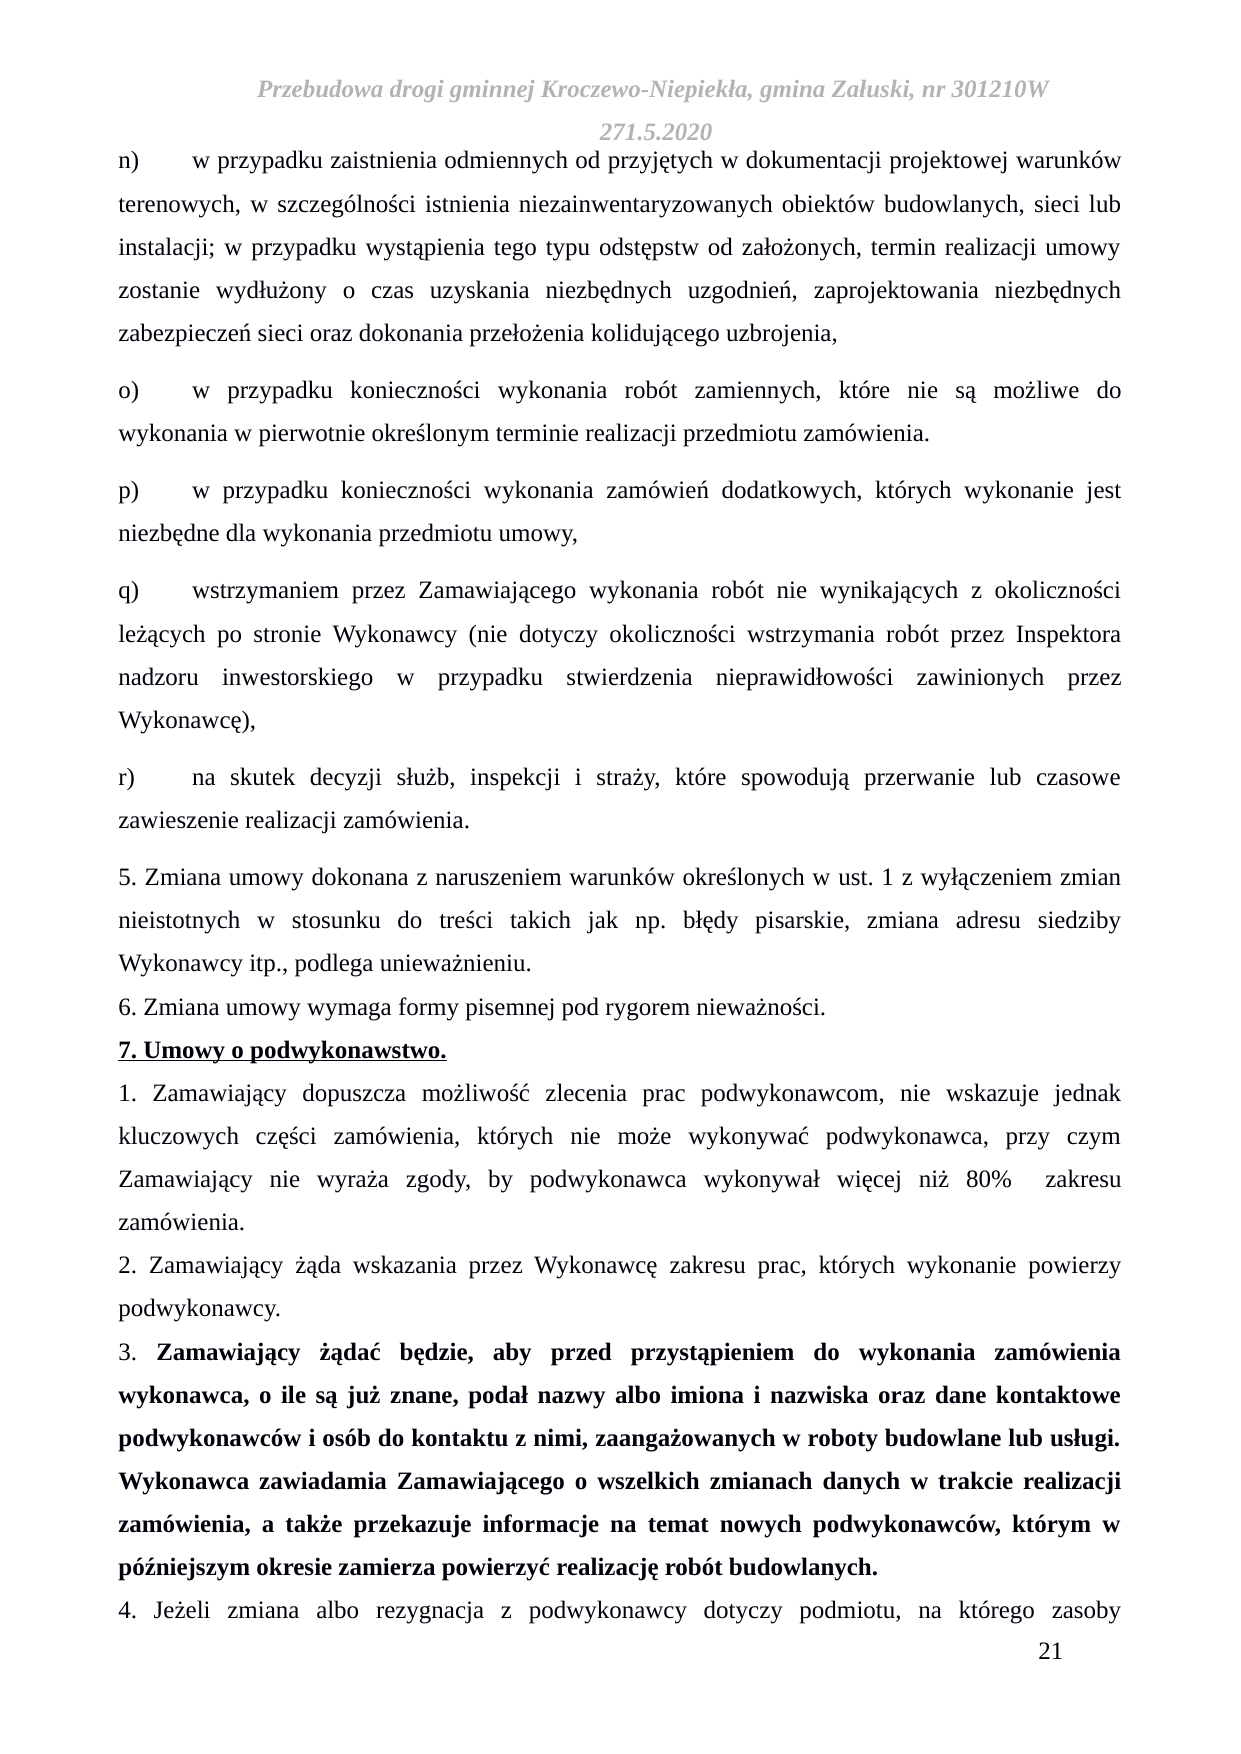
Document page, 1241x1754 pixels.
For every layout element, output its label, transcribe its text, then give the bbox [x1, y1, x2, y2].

text 2. Zamawiający żąda wskazania przez Wykonawcę zakresu prac, których wykonanie powierzy podwykonawcy. [118, 1250, 1122, 1322]
text 6. Zmiana umowy wymaga formy pisemnej pod rygorem nieważności. [118, 992, 1122, 1020]
text n) w przypadku zaistnienia odmiennych od przyjętych w dokumentacji projektowej warunków terenowych, w szczególności istnienia niezainwentaryzowanych obiektów budowlanych, sieci lub instalacji; w przypadku wystąpienia tego typu odstępstw od założonych, termin realizacji umowy zostanie wydłużony o czas uzyskania niezbędnych uzgodnień, zaprojektowania niezbędnych zabezpieczeń sieci oraz dokonania przełożenia kolidującego uzbrojenia, [118, 146, 1122, 347]
text 7. Umowy o podwykonawstwo. [118, 1035, 1122, 1063]
text q) wstrzymaniem przez Zamawiającego wykonania robót nie wynikających z okoliczności leżących po stronie Wykonawcy (nie dotyczy okoliczności wstrzymania robót przez Inspektora nadzoru inwestorskiego w przypadku stwierdzenia nieprawidłowości zawinionych przez Wykonawcę), [118, 576, 1122, 734]
text p) w przypadku konieczności wykonania zamówień dodatkowych, których wykonanie jest niezbędne dla wykonania przedmiotu umowy, [118, 475, 1122, 547]
text 4. Jeżeli zmiana albo rezygnacja z podwykonawcy dotyczy podmiotu, na którego zasoby [118, 1595, 1122, 1624]
text 1. Zamawiający dopuszcza możliwość zlecenia prac podwykonawcom, nie wskazuje jednak kluczowych części zamówienia, których nie może wykonywać podwykonawca, przy czym Zamawiający nie wyraża zgody, by podwykonawca wykonywał więcej niż 80% zakresu zamówienia. [118, 1078, 1122, 1236]
text 3. Zamawiający żądać będzie, aby przed przystąpieniem do wykonania zamówienia wykonawca, o ile są już znane, podał nazwy albo imiona i nazwiska oraz dane kontaktowe podwykonawców i osób do kontaktu z nimi, zaangażowanych w roboty budowlane lub usługi. Wykonawca zawiadamia Zamawiającego o wszelkich zmianach danych w trakcie realizacji zamówienia, a także przekazuje informacje na temat nowych podwykonawców, którym w późniejszym okresie zamierza powierzyć realizację robót budowlanych. [118, 1337, 1122, 1581]
text r) na skutek decyzji służb, inspekcji i straży, które spowodują przerwanie lub czasowe zawieszenie realizacji zamówienia. [118, 762, 1122, 834]
text o) w przypadku konieczności wykonania robót zamiennych, które nie są możliwe do wykonania w pierwotnie określonym terminie realizacji przedmiotu zamówienia. [118, 375, 1122, 447]
text 5. Zmiana umowy dokonana z naruszeniem warunków określonych w ust. 1 z wyłączeniem zmian nieistotnych w stosunku do treści takich jak np. błędy pisarskie, zmiana adresu siedziby Wykonawcy itp., podlega unieważnieniu. [118, 862, 1122, 977]
